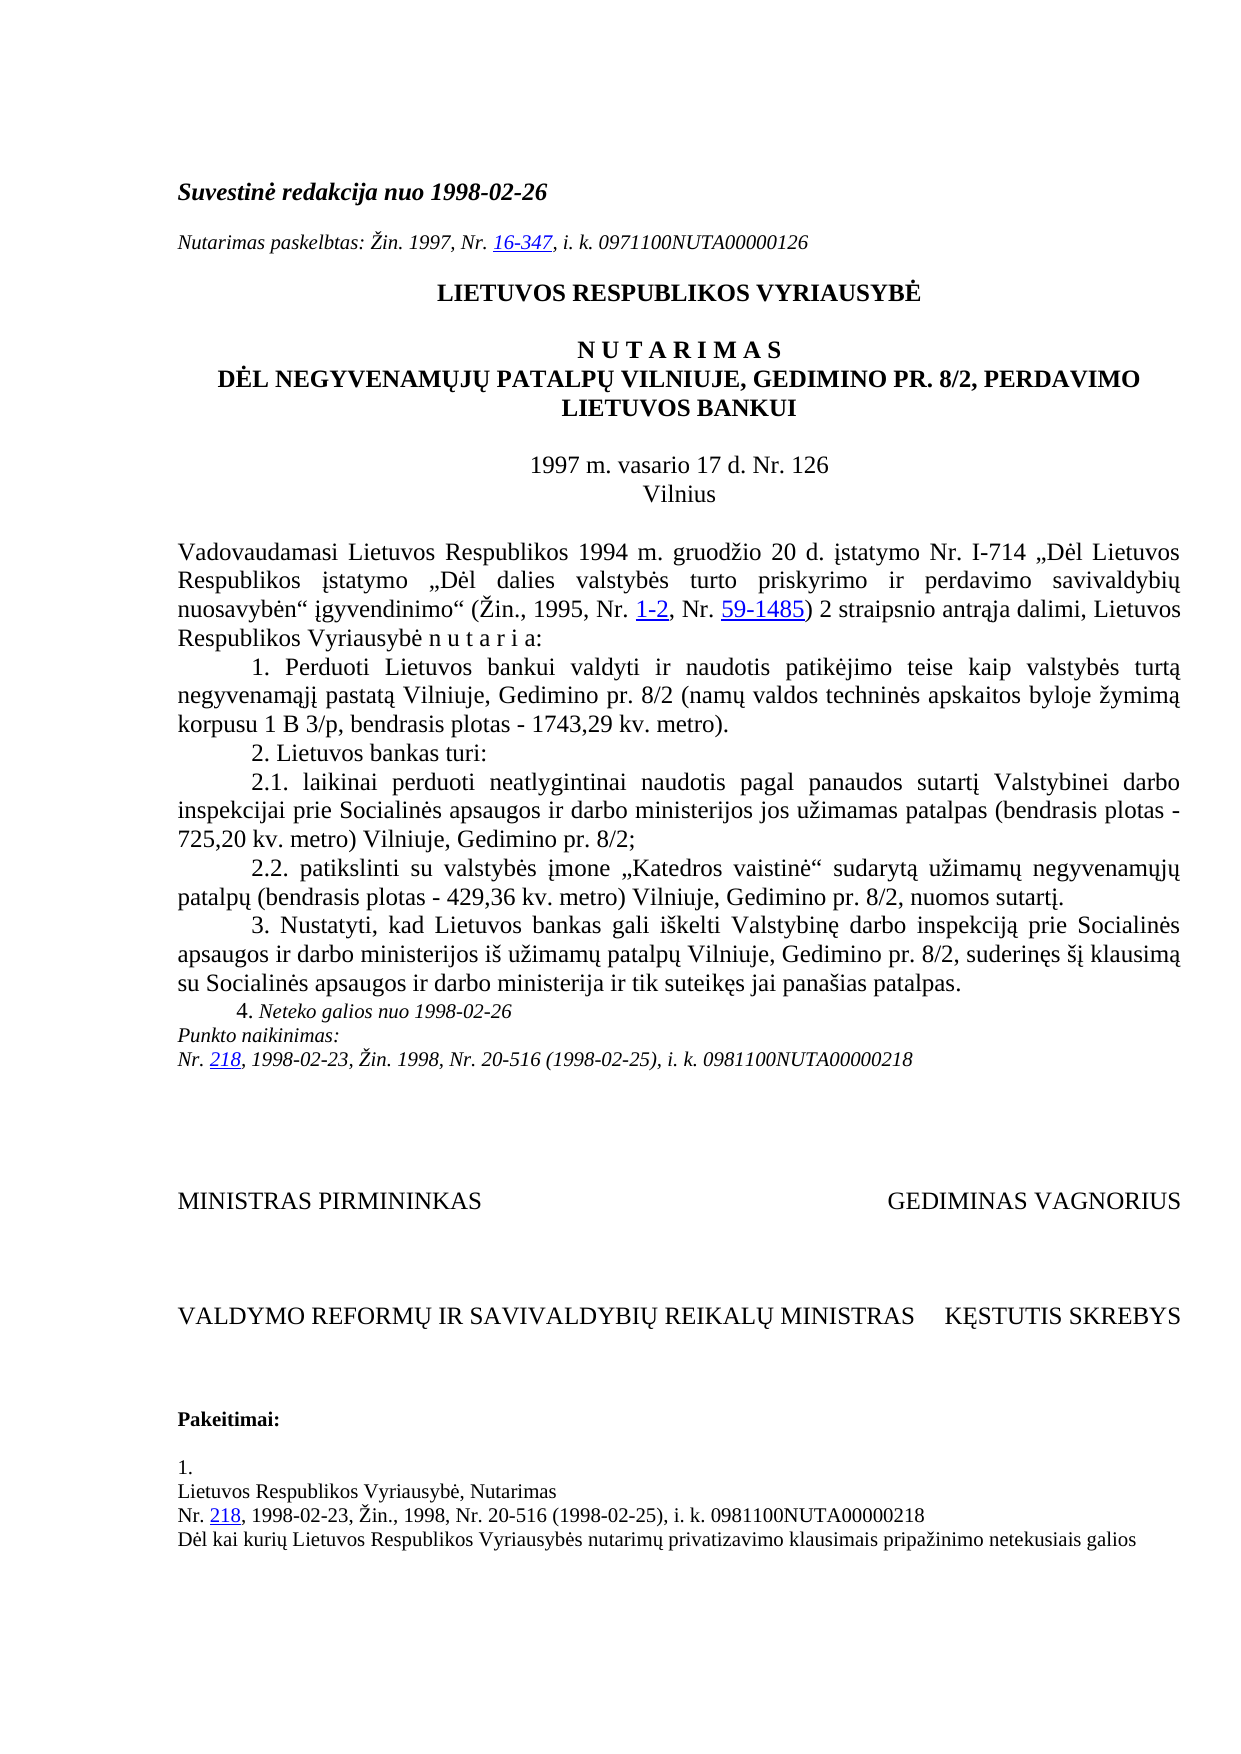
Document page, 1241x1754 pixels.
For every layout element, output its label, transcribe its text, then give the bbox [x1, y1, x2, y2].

text Punkto naikinimas: [177, 1023, 1181, 1047]
text 3. Nustatyti, kad Lietuvos bankas gali iškelti Valstybinę darbo inspekciją prie Socialinės apsaugos ir darbo ministerijos iš užimamų patalpų Vilniuje, Gedimino pr. 8/2, suderinęs šį klausimą su Socialinės apsaugos ir darbo ministerija ir tik suteikęs jai panašias patalpas. [177, 911, 1181, 997]
text 2.1. laikinai perduoti neatlygintinai naudotis pagal panaudos sutartį Valstybinei darbo inspekcijai prie Socialinės apsaugos ir darbo ministerijos jos užimamas patalpas (bendrasis plotas - 725,20 kv. metro) Vilniuje, Gedimino pr. 8/2; [177, 767, 1181, 853]
text 1997 m. vasario 17 d. Nr. 126 [177, 451, 1181, 479]
text DĖL NEGYVENAMŲJŲ PATALPŲ VILNIUJE, GEDIMINO PR. 8/2, PERDAVIMO LIETUVOS BANKUI [177, 364, 1181, 422]
text Pakeitimai: [177, 1407, 1181, 1431]
text LIETUVOS RESPUBLIKOS VYRIAUSYBĖ [177, 278, 1181, 307]
text 1. [177, 1455, 1181, 1479]
text Lietuvos Respublikos Vyriausybė, Nutarimas [177, 1479, 1181, 1503]
text 1. Perduoti Lietuvos bankui valdyti ir naudotis patikėjimo teise kaip valstybės turtą negyvenamąjį pastatą Vilniuje, Gedimino pr. 8/2 (namų valdos techninės apskaitos byloje žymimą korpusu 1 B 3/p, bendrasis plotas - 1743,29 kv. metro). [177, 652, 1181, 738]
text Nr. 218, 1998-02-23, Žin. 1998, Nr. 20-516 (1998-02-25), i. k. 0981100NUTA00000218 [177, 1047, 1181, 1071]
text 4. Neteko galios nuo 1998-02-26 [177, 997, 1181, 1023]
text N U T A R I M A S [177, 336, 1181, 364]
text 2. Lietuvos bankas turi: [177, 738, 1181, 767]
text VALDYMO REFORMŲ IR SAVIVALDYBIŲ REIKALŲ MINISTRAS KĘSTUTIS SKREBYS [177, 1301, 1181, 1330]
text Dėl kai kurių Lietuvos Respublikos Vyriausybės nutarimų privatizavimo klausimais pripažinimo netekusiais galios [177, 1527, 1181, 1551]
text Nr. 218, 1998-02-23, Žin., 1998, Nr. 20-516 (1998-02-25), i. k. 0981100NUTA00000218 [177, 1503, 1181, 1527]
text Suvestinė redakcija nuo 1998-02-26 [177, 177, 1181, 206]
text Vadovaudamasi Lietuvos Respublikos 1994 m. gruodžio 20 d. įstatymo Nr. I-714 „Dėl Lietuvos Respublikos įstatymo „Dėl dalies valstybės turto priskyrimo ir perdavimo savivaldybių nuosavybėn“ įgyvendinimo“ (Žin., 1995, Nr. 1-2, Nr. 59-1485) 2 straipsnio antrąja dalimi, Lietuvos Respublikos Vyriausybė nutaria: [177, 537, 1181, 652]
text MINISTRAS PIRMININKAS GEDIMINAS VAGNORIUS [177, 1186, 1181, 1215]
text Vilnius [177, 479, 1181, 508]
text 2.2. patikslinti su valstybės įmone „Katedros vaistinė“ sudarytą užimamų negyvenamųjų patalpų (bendrasis plotas - 429,36 kv. metro) Vilniuje, Gedimino pr. 8/2, nuomos sutartį. [177, 853, 1181, 911]
text Nutarimas paskelbtas: Žin. 1997, Nr. 16-347, i. k. 0971100NUTA00000126 [177, 230, 1181, 254]
